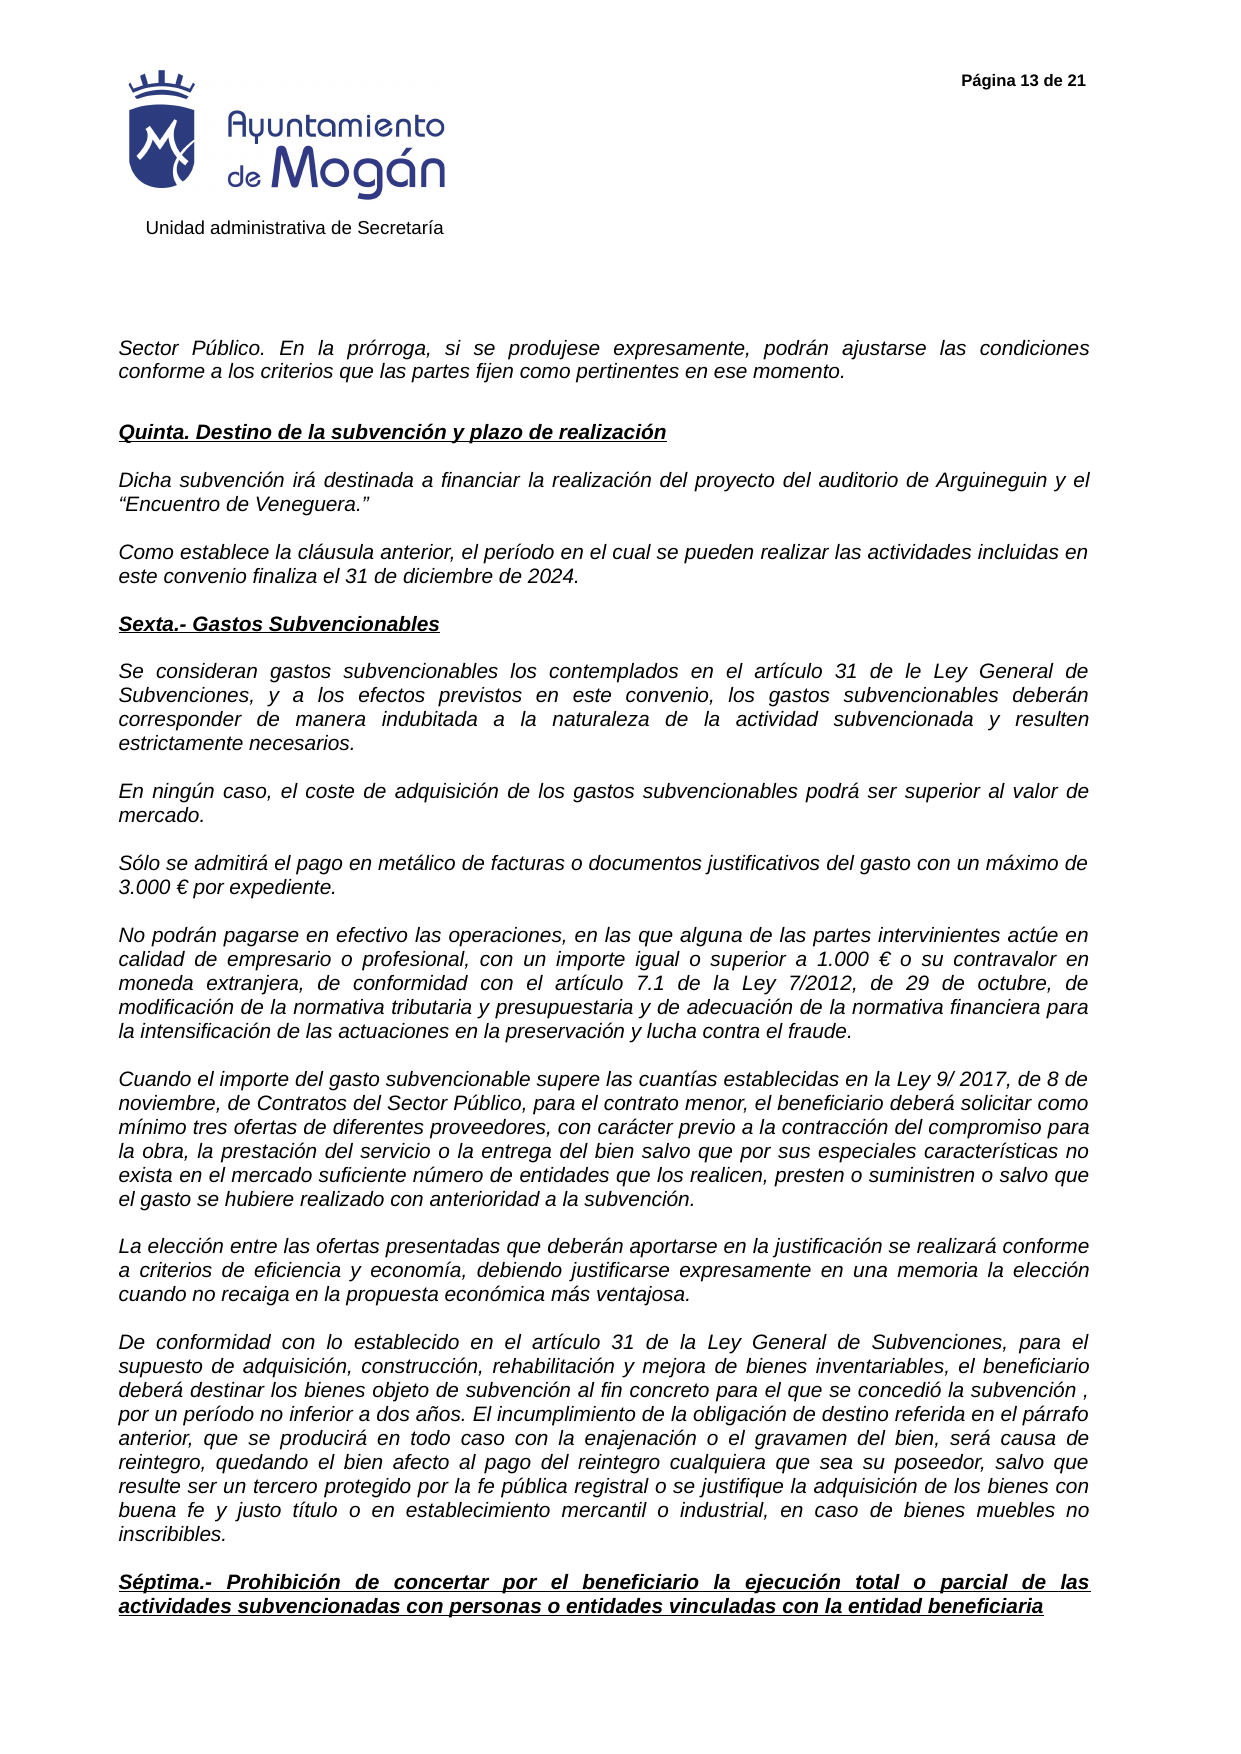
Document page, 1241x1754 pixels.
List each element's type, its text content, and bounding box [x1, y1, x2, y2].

text Séptima.- Prohibición de concertar por el beneficiario la ejecución total o parcial de las actividades subvencionadas con personas o entidades vinculadas con la entidad beneficiaria [118, 1570, 1092, 1618]
text Cuando el importe del gasto subvencionable supere las cuantías establecidas en la Ley 9/ 2017, de 8 de noviembre, de Contratos del Sector Público, para el contrato menor, el beneficiario deberá solicitar como mínimo tres ofertas de diferentes proveedores, con carácter previo a la contracción del compromiso para la obra, la prestación del servicio o la entrega del bien salvo que por sus especiales características no exista en el mercado suficiente número de entidades que los realicen, presten o suministren o salvo que el gasto se hubiere realizado con anterioridad a la subvención. [118, 1067, 1092, 1210]
text En ningún caso, el coste de adquisición de los gastos subvencionables podrá ser superior al valor de mercado. [118, 779, 1092, 827]
text Dicha subvención irá destinada a financiar la realización del proyecto del auditorio de Arguineguin y el “Encuentro de Veneguera.” [118, 468, 1092, 516]
text No podrán pagarse en efectivo las operaciones, en las que alguna de las partes intervinientes actúe en calidad de empresario o profesional, con un importe igual o superior a 1.000 € o su contravalor en moneda extranjera, de conformidad con el artículo 7.1 de la Ley 7/2012, de 29 de octubre, de modificación de la normativa tributaria y presupuestaria y de adecuación de la normativa financiera para la intensificación de las actuaciones en la preservación y lucha contra el fraude. [118, 923, 1092, 1043]
text Quinta. Destino de la subvención y plazo de realización [118, 420, 1092, 444]
text Sólo se admitirá el pago en metálico de facturas o documentos justificativos del gasto con un máximo de 3.000 € por expediente. [118, 851, 1092, 899]
text Se consideran gastos subvencionables los contemplados en el artículo 31 de le Ley General de Subvenciones, y a los efectos previstos en este convenio, los gastos subvencionables deberán corresponder de manera indubitada a la naturaleza de la actividad subvencionada y resulten estrictamente necesarios. [118, 659, 1092, 755]
text Sexta.- Gastos Subvencionables [118, 611, 1092, 635]
text La elección entre las ofertas presentadas que deberán aportarse en la justificación se realizará conforme a criterios de eficiencia y economía, debiendo justificarse expresamente en una memoria la elección cuando no recaiga en la propuesta económica más ventajosa. [118, 1234, 1092, 1306]
picture [128, 70, 445, 206]
text De conformidad con lo establecido en el artículo 31 de la Ley General de Subvenciones, para el supuesto de adquisición, construcción, rehabilitación y mejora de bienes inventariables, el beneficiario deberá destinar los bienes objeto de subvención al fin concreto para el que se concedió la subvención , por un período no inferior a dos años. El incumplimiento de la obligación de destino referida en el párrafo anterior, que se producirá en todo caso con la enajenación o el gravamen del bien, será causa de reintegro, quedando el bien afecto al pago del reintegro cualquiera que sea su poseedor, salvo que resulte ser un tercero protegido por la fe pública registral o se justifique la adquisición de los bienes con buena fe y justo título o en establecimiento mercantil o industrial, en caso de bienes muebles no inscribibles. [118, 1330, 1092, 1546]
text Como establece la cláusula anterior, el período en el cual se pueden realizar las actividades incluidas en este convenio finaliza el 31 de diciembre de 2024. [118, 539, 1092, 587]
text Sector Público. En la prórroga, si se produjese expresamente, podrán ajustarse las condiciones conforme a los criterios que las partes fijen como pertinentes en ese momento. [118, 335, 1092, 383]
